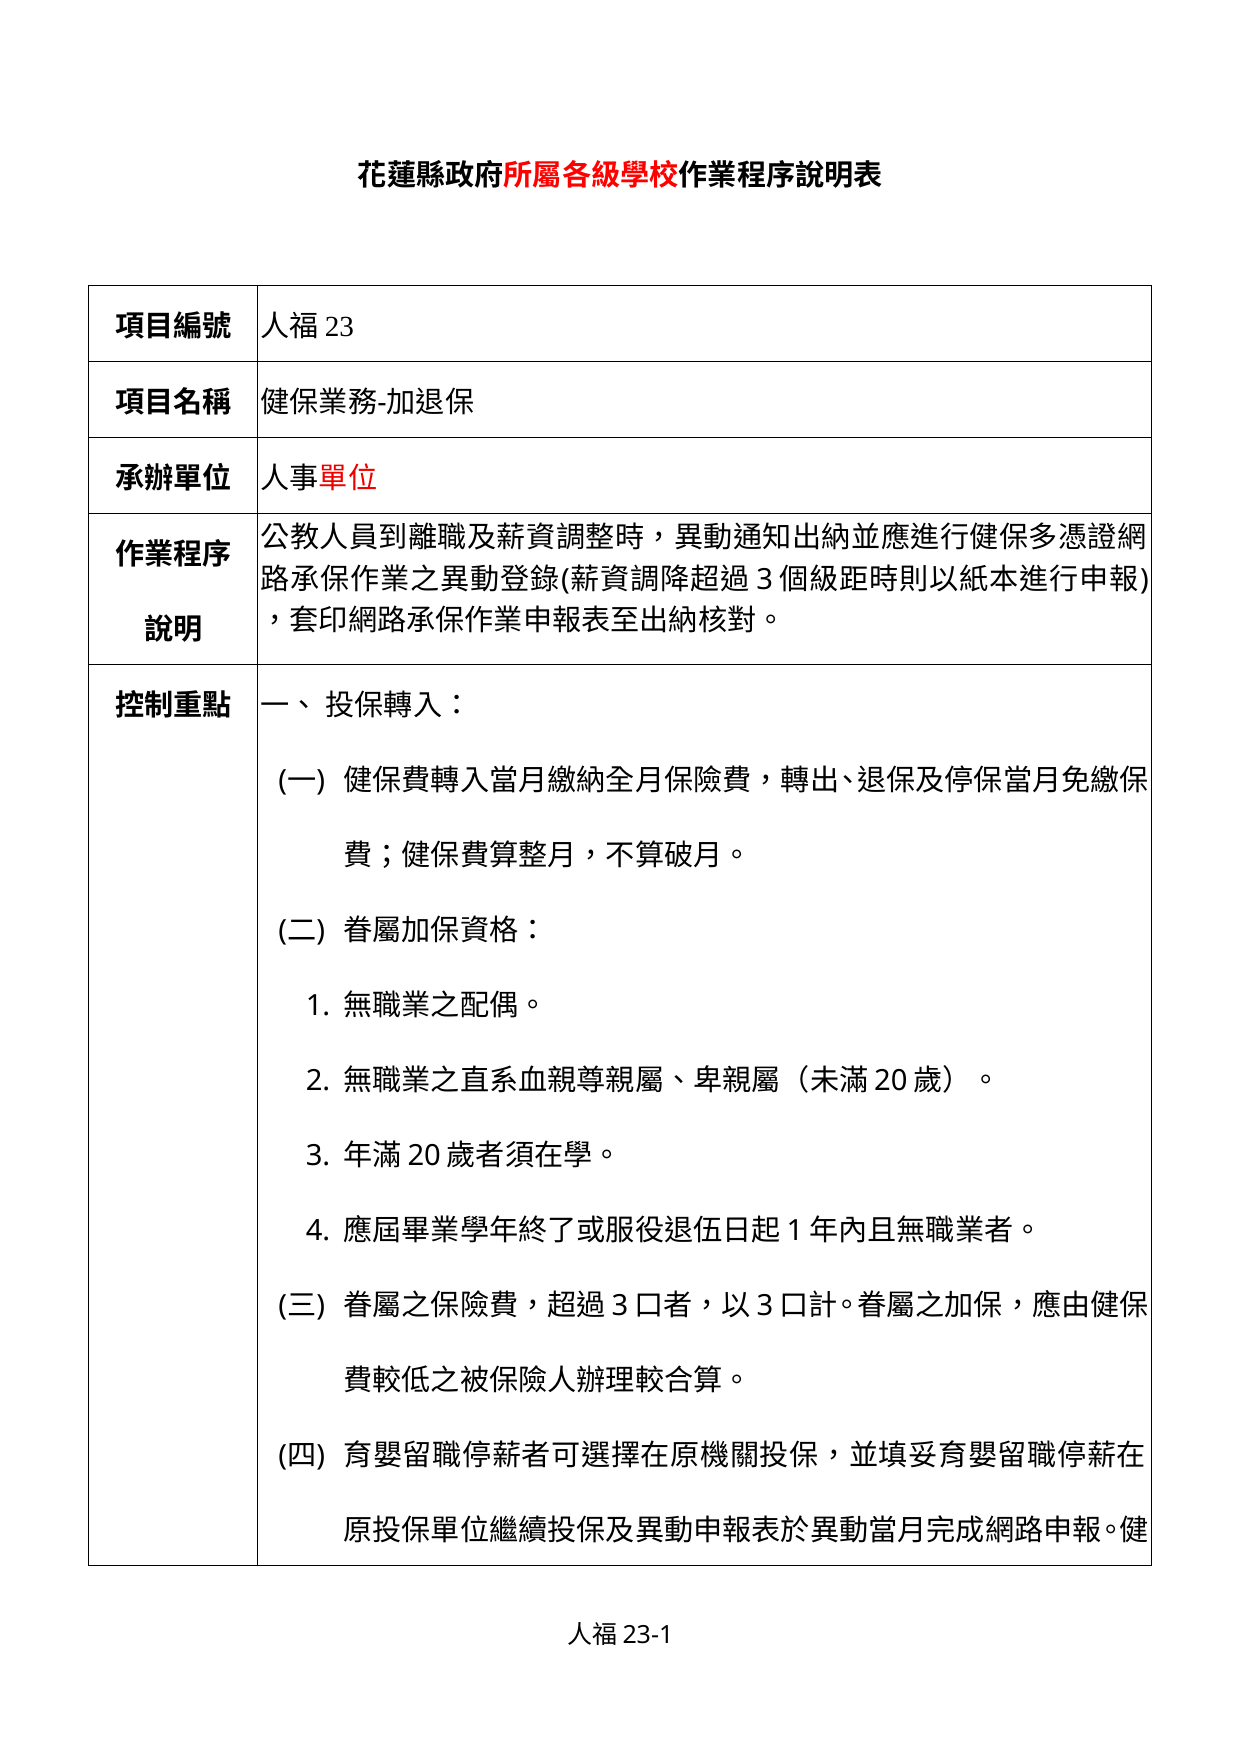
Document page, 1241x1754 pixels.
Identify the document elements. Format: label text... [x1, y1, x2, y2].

text 花蓮縣政府所屬各級學校作業程序說明表 [118, 135, 1122, 210]
table_cell 承辦單位 [89, 438, 257, 513]
table_header 項目編號 [89, 286, 257, 361]
table_cell 人事單位 [258, 438, 1151, 513]
table_cell 作業程序 說明 [89, 514, 257, 664]
table_header 人福23 [258, 286, 1151, 361]
table_cell 健保業務-加退保 [258, 362, 1151, 437]
table_cell 項目名稱 [89, 362, 257, 437]
table_cell 公教人員到離職及薪資調整時，異動通知出納並應進行健保多憑證網路承保作業之異動登錄(薪資調降超過3個級距時則以紙本進行申報)，套印網路承保作業申報表至出納核對。 [258, 514, 1151, 664]
table_cell 投保轉入： 健保費轉入當月繳納全月保險費，轉出、退保及停保當月免繳保費；健保費算整月，不算破月。 眷屬加保資格： 無職業之配偶。 無職業之直系血親尊親屬、卑親屬（未滿20歲）。 年滿20歲者須在學。 應屆畢業學年終了或服役退伍日起1年內且無職業者。 眷屬之保險費，超過3口者，以3口計。眷屬之加保，應由健保費較低之被保險人辦理較合算。 育嬰留職停薪者可選擇在原機關投保，並填妥育嬰留職停薪在原投保單位繼續投保及異動申報表於異動當月完成網路申報。健保僅需繳納自付部份保險費，並得選月或遞延繳納，選遞延繳納者最遲得自留職停薪之日起3年後開始按期依限繳納，其政府補助之保險費仍由原機關支付；育嬰留職停薪人員於期滿之翌日復職者，無須向健保署辦理任何手續，健保署自動將該類人員自付保費納入當月機關繳款單計收；如申請延長育嬰留職停薪期間或提前復職，則必須填妥全民健康保險被保險人育嬰留職停薪在原投保單位繼續投保及異動申報表於異動當月完成書面申報。 自113年12月23日起，健保局即不再受理停保申請案件。 國人只要設有戶籍，均應持續加保及繳納保險費，如在國外發生不可預期緊急傷病或緊急分娩，可於當地醫療院所就醫，再檢具書據向健保署各分區業務組申請核退自墊醫療費用。 102年1月1日二代健保實施後，已刪除退休公教人員可選擇以第6類地區人口身份於原服務單位投保之規定，必須依附子女或配偶參加健保，除非是沒有配偶、子女或配偶子女無職業的退休公教人員，才能以第6類無業身分，到鄉鎮區公所投保。但修正前原以第6類地區人口身分加保者，得繼續依規定於原服務單位投保，惟日後改以他類投保身分後，就不再適用。 依行政院衛生署民國84年7月4日衛署健保字第84031133號函，僱用部分工時員工參加全民健康保險資格之認定原則如下： 每個工作日到工者，無論每日工作時數若干，均視為輪派定時到工之勞工，視同專任勞工，應由雇主為其投保。 非每個工作日到工者，其每週工作時數滿12小時以上（含12小時），視同專任員工，應由雇主為其投保。 同時於2個以上單位工作之員工，如符合前2項要件者，得選擇工作時間較長或工作所得較高或危險性較大之投保單位投保。 不符合上述之規定者，得以其他適當身分投保。 以上，可做為學校聘任鐘點代課教師投保之依據。 退保轉出： 廢止健保「停復保制度」，國人出國或失蹤超過6個月以上者，將無法再藉由申請健保停保的方式，免繳該段期間的健保費用。 轉換投保單位或改變投保身分時，應辦理轉出，如：本人離職（辭職、調職）、退休、眷屬入伍或就業、終止收養關係、離婚、年滿20歲未具或喪失續保資格。 本人轉出時，眷屬須一併轉出。 非育嬰留職停薪者，本人及眷屬均應辦理轉出，另以適當身分投保。 現職人員入伍期間應辦理轉出(轉換單位)，退伍復職後再辦理加保。 變更登記： 被保險人投保金額調整應填具「全民健康保險投保金額調整申報表」,其申報時限： 被保險人所得於當年2月至7月調整時，應於當年8底前申報，自申報的次月1日生效。 被保險人所得於當年8月至次年元月調整時，應於次年2月底前申報，自申報的次月1日生效。 投保單位的名稱、負責人、地址或其通訊地址變更時，應於15日內填具「全民健康保險投保單位變更事項申報表」，連同主管機關核定函影本（另應檢附負責人之國民身分證正反面影本）送至健保局轄區分局辦理變更。 保險對象的姓名、國民身分證統一編號、出生年月日、眷屬稱謂等變更時，應填具「全民健康保險保險對象變更事項申報表」，連同國民身分證或戶籍謄本證明文件影本送至健保局轄區分局辦理變更。 補充保費： 投保單位(雇主)應繳納之補充保險費 計算範圍：「每月支付之薪資所得總額超過其受僱者當月投保金額總額時」係指投保單位(即雇主)每月所支付薪資總額(於所得稅之所得格式代號列為50者)與其受僱者當月投保金額總額間的差額，應按補充保險費率自行計算補充保險費後，繳納給健保署。 計算公式：補充保險費=(所有薪資所得總額－受僱者投保金額總額)×費率（2.11%） 保險對象應繳納之補充保險費 第1類至第4類及第6類保險對象有所屬投保單位給付全年累計超過當月投保金額4倍部分之獎金、非所屬投保單位給付之薪資所得、執行業務收入、股利所得、利息所得及租金收入，應依規定之補充保險費率計收補充保險費，由扣費義務人於給付時扣繳，並於給付日之次月底前向保險人繳納。 超過投保金額4倍部分之獎金 計算範圍：投保單位給付被保險人薪資所得中，未列入投保金額計算且具獎勵性質的各項給予(如：年終獎金、節金、紅利等)。 計算公式：累計超過當月投保金額4倍的部分，但超過的部分單次以1,000萬元為限（費率2.11%）。 非所屬投保單位給付之薪資所得 計算範圍：保險對象在所屬投保單位以外，兼任其他機構工作而卺得之薪資所得(於所得稅之所得格式代號列為50者)，即所稱兼職薪資所得。 計算公式：單次給付金額未達基本工資者（現為28,590元），免予扣繳補充保險費；至於單次給付金額超過1,000萬元以上，則以1,000萬元計算（費率2.11%）。另兒童及少年、中低收入戶、中低收入老人、領卺身心障礙者生活補助費或勞保投保薪資未達基本工資之身心障礙者、在國內尌學且無專職工作之專科學校或大學學士班學生及符合健保法第100條所定之經濟困難者，兼職薪資所得未達基本工資均免予扣繳。 執行業務收入 計算範圍：符合扣繳對象之執行業務收入(不扣除必要費用或成本)，應依規定之補充保險費率計收補充保險費，由扣費義務人於給付時扣卺，並於給付日之次月底前向健保局繳納。 計算公式：單次給付金額未達20,000元者，免予扣繳補充保險費，至於單次給付金額超過1,000萬元以上，則以1,000萬元計算（費率2.11%）。 註：具有執行業務收入的對象，包括：律師、會計師、建築師、技師、醫師、藥師、助產士、著作人、經紀人、代書人、工匠、表演人及其他以技藝自力營生者。 股利所得 計算範圍：公司組織之營利事業，給付給股東的股利總額（即股利淨額與可扣抵稅額之合計數） 計算公式：單次給付金額未達20,000元者，免予扣繳補充保險費，至於單次給付金額超過1,000萬元以上，則以1,000萬元計算（費率2.11%）。以雇主或自營業主身分投保者，單次受領金額扣除已列入投保金額計算的股利所得部分未達5,000元，免予扣繳補充保險費，至於單次受領金額扣除已列入投保金額計算的股利所得部分超過1,000萬元以上，則以1,000萬元計算。 利息所得 計算範圍：給付民眾公債、公司債、金融債券、各種短期票券、存款及其他貸出款項之利息所得， 計算公式：但單次給付金額未達20,000元者，免予扣繳補充保險費；至於單次給付金額超過1,000萬元以上，則以1,000萬元計算（費率2.11%）。 租金收入 計算範圍：給付出租人財產出租之租金收入（未扣除必要損耗及費用）及給付設定定期之永佃權及地上權之各種租金所得。 計算公式：但單次給付金額未達20,000元者，免予扣繳補充保險費，至於單次給付金額超過1,000萬元以上，則以1,000萬元計算（費率2.11%）。 [258, 665, 1151, 1565]
table_cell 控制重點 [89, 665, 257, 1565]
